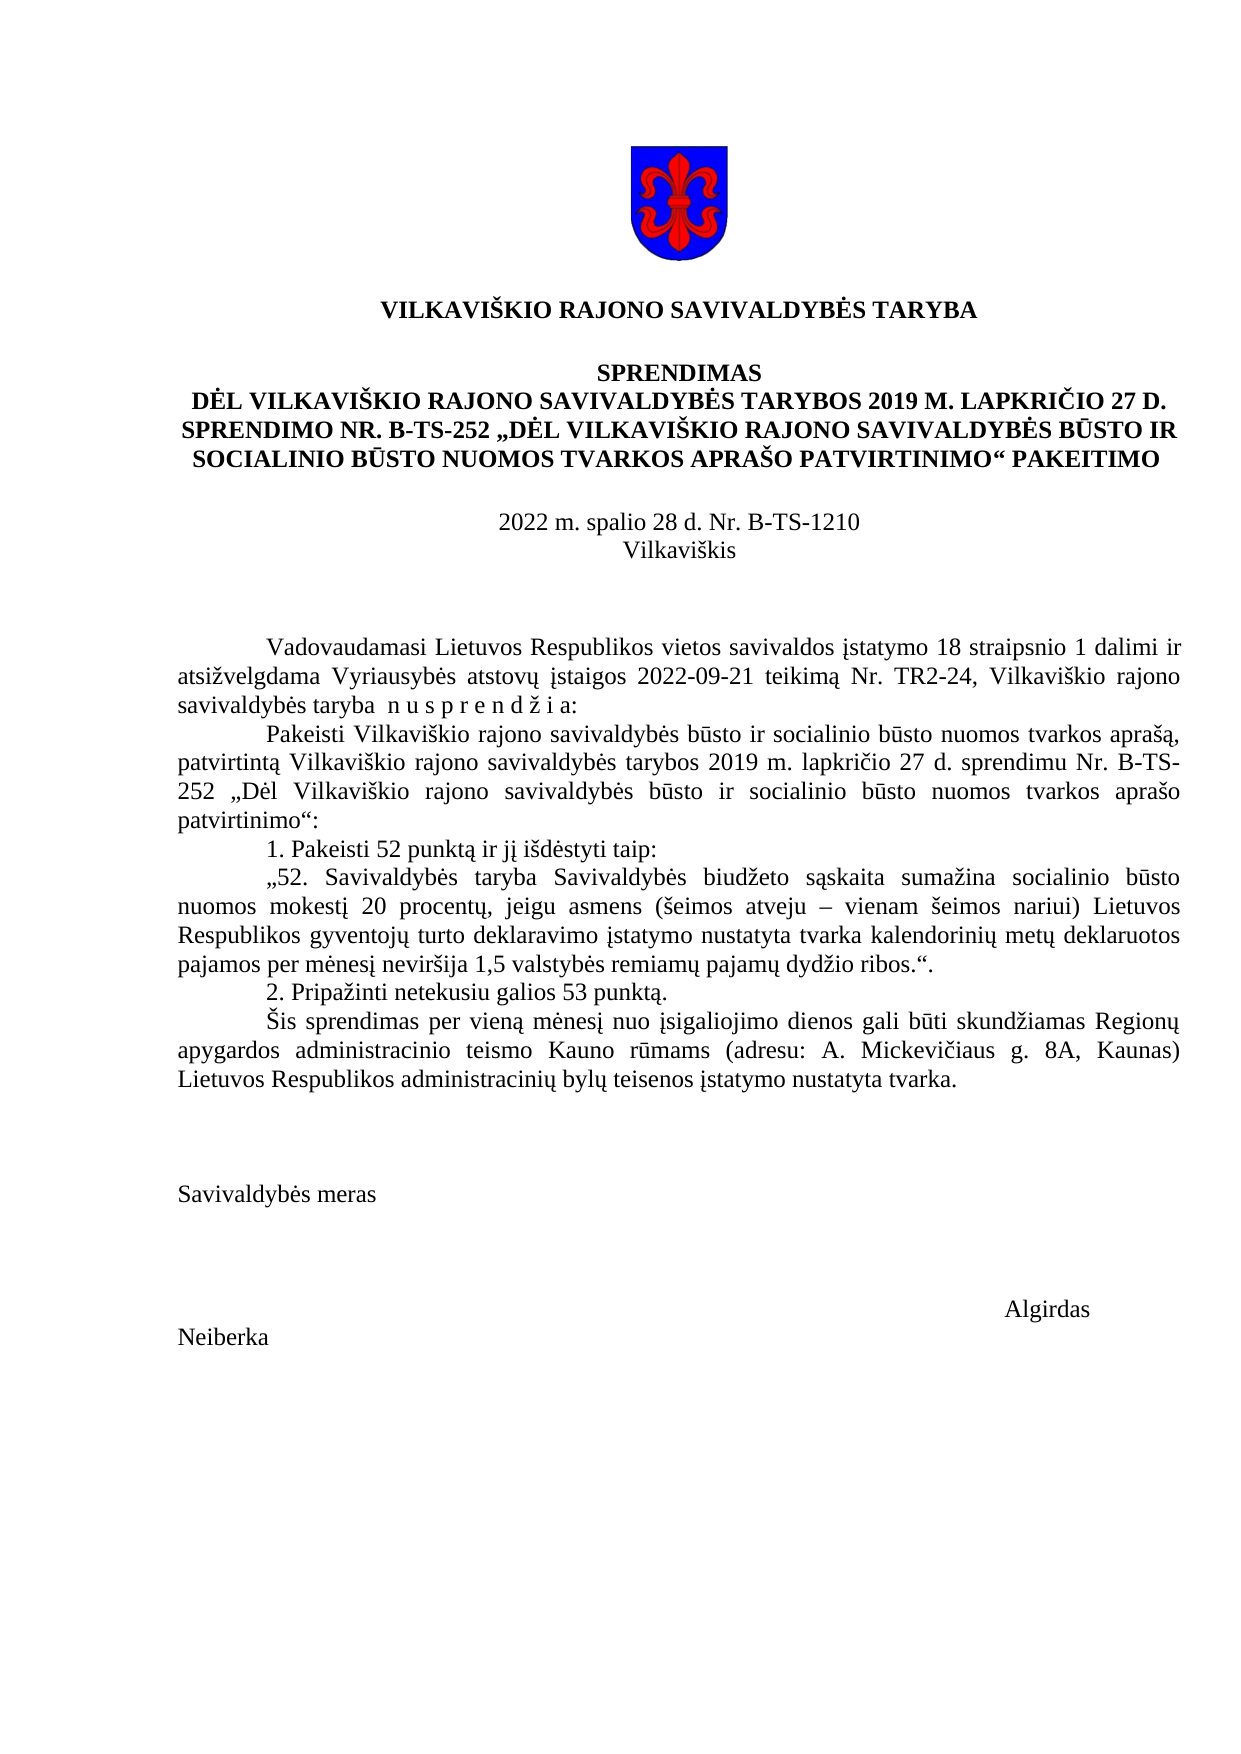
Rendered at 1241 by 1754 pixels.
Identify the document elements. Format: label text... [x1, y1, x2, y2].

text Vadovaudamasi Lietuvos Respublikos vietos savivaldos įstatymo 18 straipsnio 1 dalimi ir atsižvelgdama Vyriausybės atstovų įstaigos 2022-09-21 teikimą Nr. TR2-24, Vilkaviškio rajono savivaldybės taryba n u s p r e n d ž i a: [177, 632, 1181, 719]
text Šis sprendimas per vieną mėnesį nuo įsigaliojimo dienos gali būti skundžiamas Regionų apygardos administracinio teismo Kauno rūmams (adresu: A. Mickevičiaus g. 8A, Kaunas) Lietuvos Respublikos administracinių bylų teisenos įstatymo nustatyta tvarka. [177, 1006, 1181, 1092]
text VILKAVIŠKIO RAJONO SAVIVALDYBĖS TARYBA [177, 295, 1181, 324]
text 2. Pripažinti netekusiu galios 53 punktą. [177, 977, 1181, 1006]
text Pakeisti Vilkaviškio rajono savivaldybės būsto ir socialinio būsto nuomos tvarkos aprašą, patvirtintą Vilkaviškio rajono savivaldybės tarybos 2019 m. lapkričio 27 d. sprendimu Nr. B-TS-252 „Dėl Vilkaviškio rajono savivaldybės būsto ir socialinio būsto nuomos tvarkos aprašo patvirtinimo“: [177, 719, 1181, 834]
text 1. Pakeisti 52 punktą ir jį išdėstyti taip: [266, 834, 1181, 862]
text Vilkaviškis [177, 536, 1181, 564]
text SPRENDIMAS [177, 358, 1181, 386]
text Dėl Vilkaviškio rajono savivaldybės tarybos 2019 m. lapkričio 27 d. Sprendimo Nr. B-TS-252 „DĖL VILKAVIŠKIO RAJONO SAVIVALDYBĖS BŪSTO IR SOCIALINIO BŪSTO NUOMOS TVARKOS APRAŠO PATVIRTINIMO“ pakeitimo [177, 386, 1181, 473]
text „52. Savivaldybės taryba Savivaldybės biudžeto sąskaita sumažina socialinio būsto nuomos mokestį 20 procentų, jeigu asmens (šeimos atveju – vienam šeimos nariui) Lietuvos Respublikos gyventojų turto deklaravimo įstatymo nustatyta tvarka kalendorinių metų deklaruotos pajamos per mėnesį neviršija 1,5 valstybės remiamų pajamų dydžio ribos.“. [177, 862, 1181, 977]
text Savivaldybės meras Algirdas Neiberka [177, 1179, 1181, 1351]
text 2022 m. spalio 28 d. Nr. B-TS-1210 [177, 507, 1181, 536]
